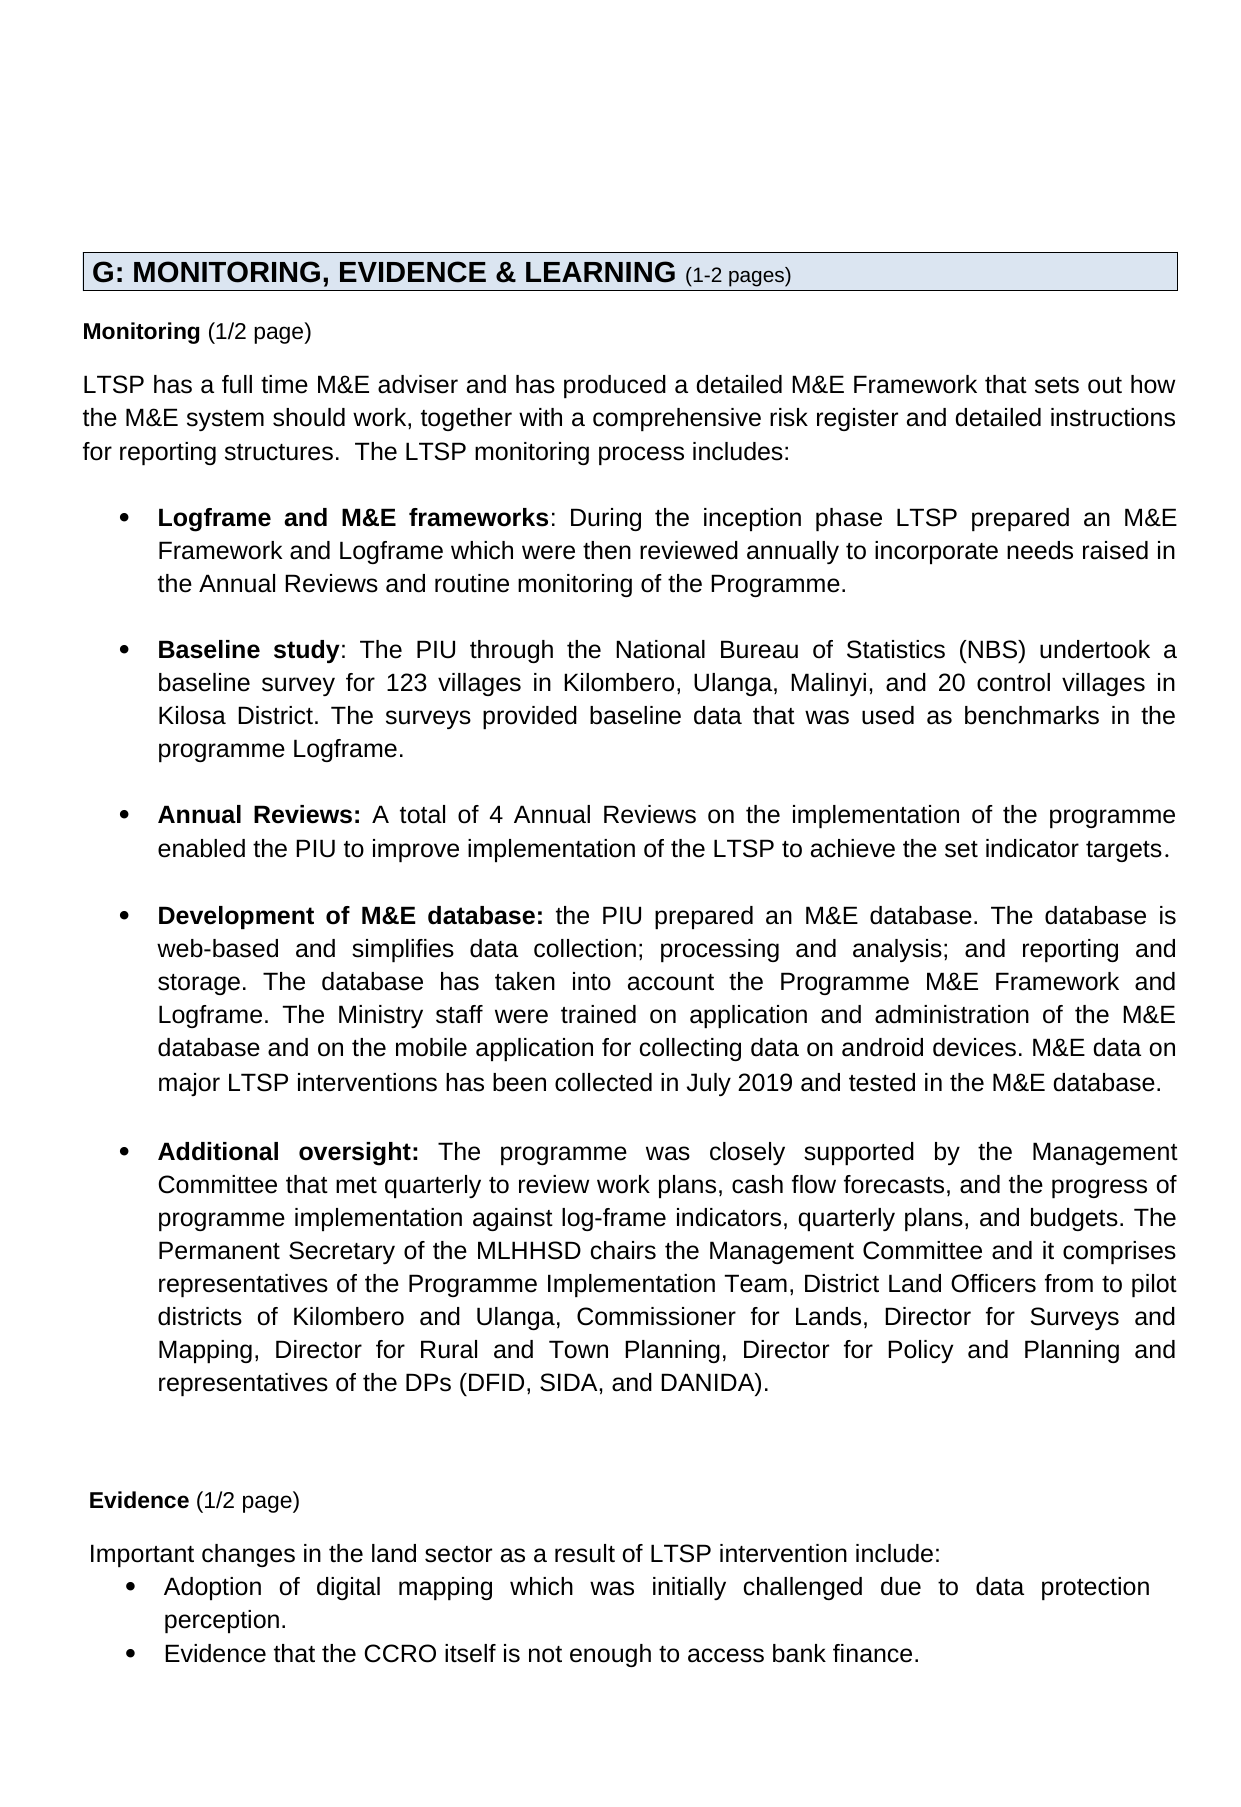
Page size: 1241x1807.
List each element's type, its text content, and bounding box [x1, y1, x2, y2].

text Monitoring (1/2 page) [82, 318, 1178, 344]
text G: MONITORING, EVIDENCE & LEARNING (1-2 pages) [84, 253, 1177, 290]
text LTSP has a full time M&E adviser and has produced a detailed M&E Framework that sets out how the M&E system should work, together with a comprehensive risk register and detailed instructions for reporting structures. The LTSP monitoring process includes: [82, 370, 1178, 465]
list Annual Reviews: A total of 4 Annual Reviews on the implementation of the programme enabled the PIU to improve implementation of the LTSP to achieve the set indicator targets. [120, 800, 1178, 864]
list Additional oversight: The programme was closely supported by the Management Committee that met quarterly to review work plans, cash flow forecasts, and the progress of programme implementation against log-frame indicators, quarterly plans, and budgets. The Permanent Secretary of the MLHHSD chairs the Management Committee and it comprises representatives of the Programme Implementation Team, District Land Officers from to pilot districts of Kilombero and Ulanga, Commissioner for Lands, Director for Surveys and Mapping, Director for Rural and Town Planning, Director for Policy and Planning and representatives of the DPs (DFID, SIDA, and DANIDA). [120, 1137, 1178, 1397]
text Evidence (1/2 page) [89, 1487, 1152, 1513]
text Important changes in the land sector as a result of LTSP intervention include: [89, 1539, 1152, 1568]
list Adoption of digital mapping which was initially challenged due to data protection perception. [126, 1572, 1152, 1634]
list Development of M&E database: the PIU prepared an M&E database. The database is web-based and simplifies data collection; processing and analysis; and reporting and storage. The database has taken into account the Programme M&E Framework and Logframe. The Ministry staff were trained on application and administration of the M&E database and on the mobile application for collecting data on android devices. M&E data on major LTSP interventions has been collected in July 2019 and tested in the M&E database. [120, 901, 1178, 1097]
list Logframe and M&E frameworks: During the inception phase LTSP prepared an M&E Framework and Logframe which were then reviewed annually to incorporate needs raised in the Annual Reviews and routine monitoring of the Programme. [120, 502, 1178, 597]
list Baseline study: The PIU through the National Bureau of Statistics (NBS) undertook a baseline survey for 123 villages in Kilombero, Ulanga, Malinyi, and 20 control villages in Kilosa District. The surveys provided baseline data that was used as benchmarks in the programme Logframe. [120, 635, 1178, 763]
list Evidence that the CCRO itself is not enough to access bank finance. [126, 1638, 1152, 1667]
